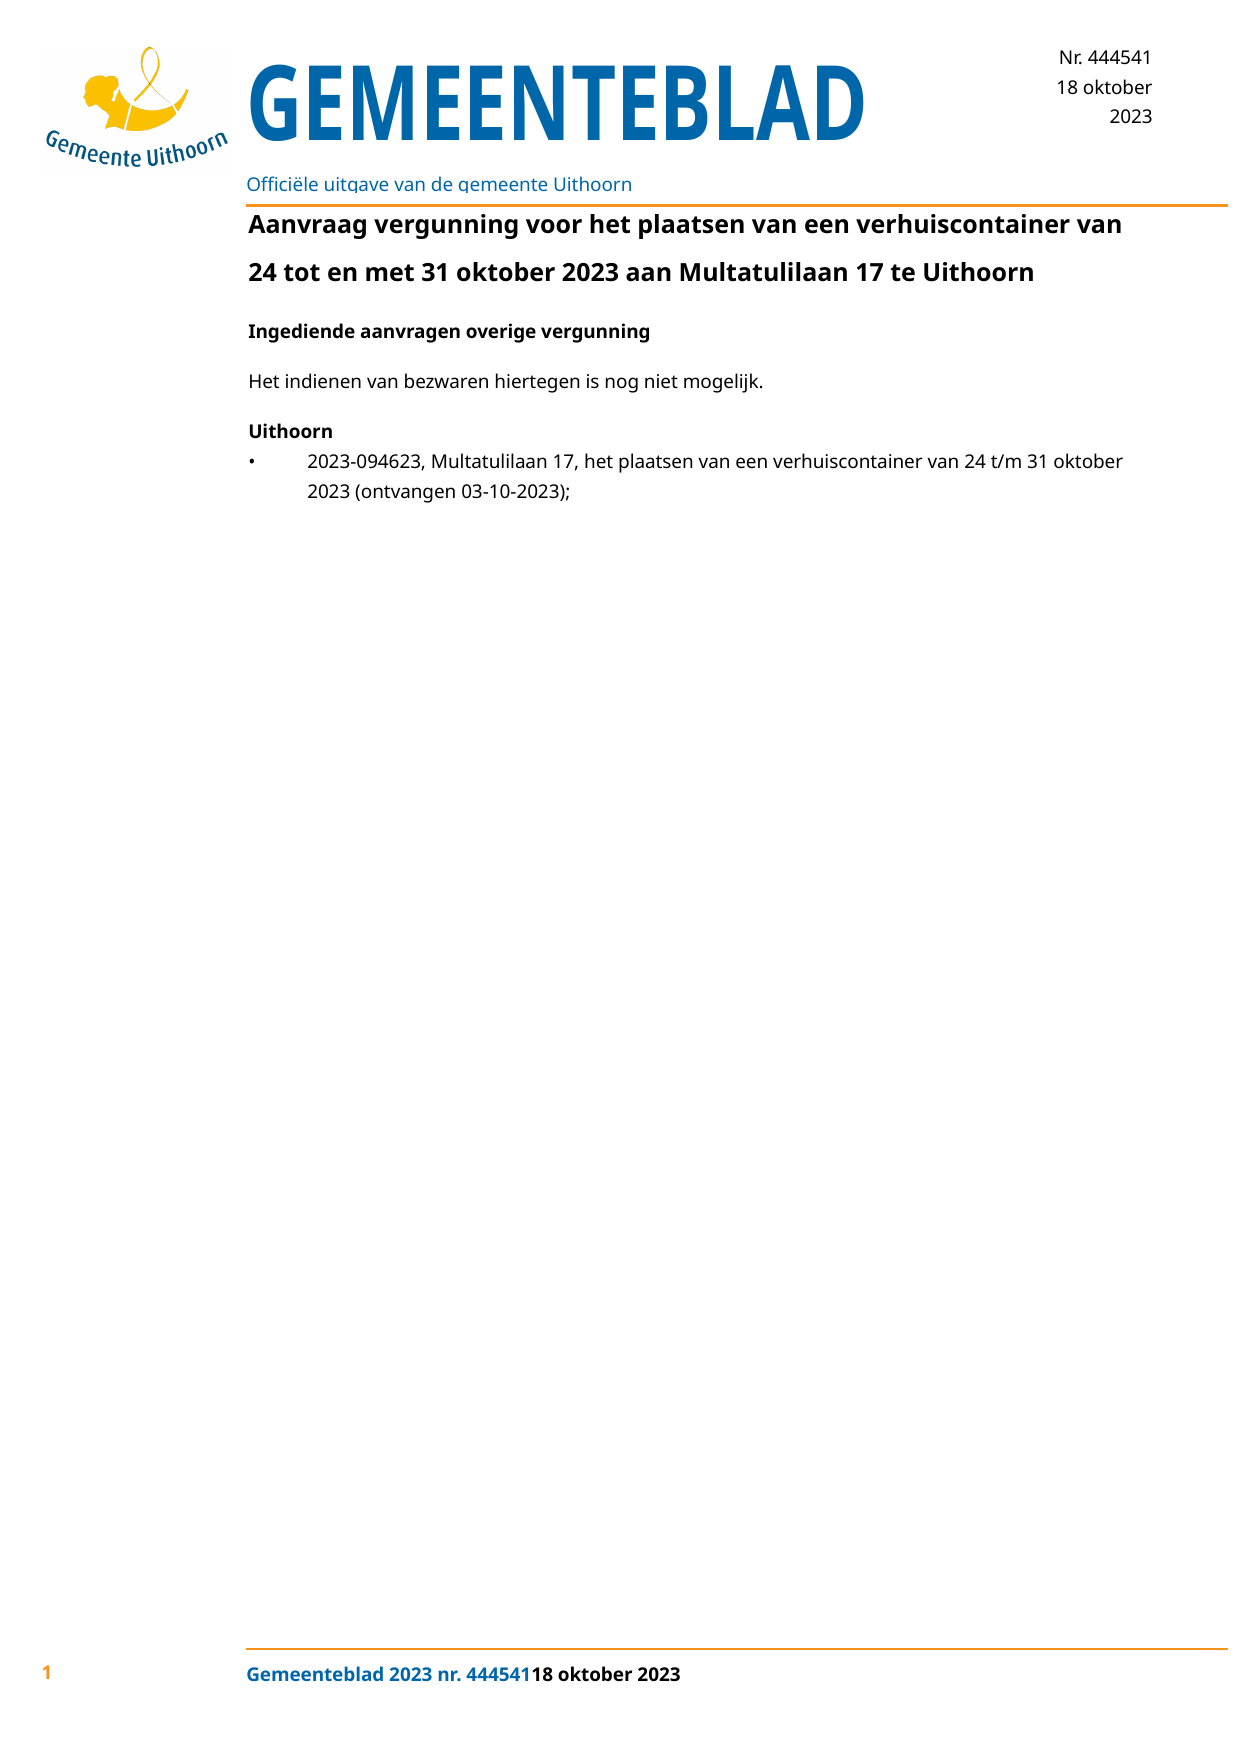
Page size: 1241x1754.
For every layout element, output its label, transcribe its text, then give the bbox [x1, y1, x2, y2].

text Het indienen van bezwaren hiertegen is nog niet mogelijk. [248, 368, 1152, 394]
picture [41, 47, 231, 172]
list 2023-094623, Multatulilaan 17, het plaatsen van een verhuiscontainer van 24 t/m 31 oktober 2023 (ontvangen 03-10-2023); [248, 448, 1152, 504]
text Uithoorn [248, 419, 1152, 444]
text Aanvraag vergunning voor het plaatsen van een verhuiscontainer van 24 tot en met 31 oktober 2023 aan Multatulilaan 17 te Uithoorn [248, 207, 1152, 288]
text Ingediende aanvragen overige vergunning [248, 318, 1152, 344]
